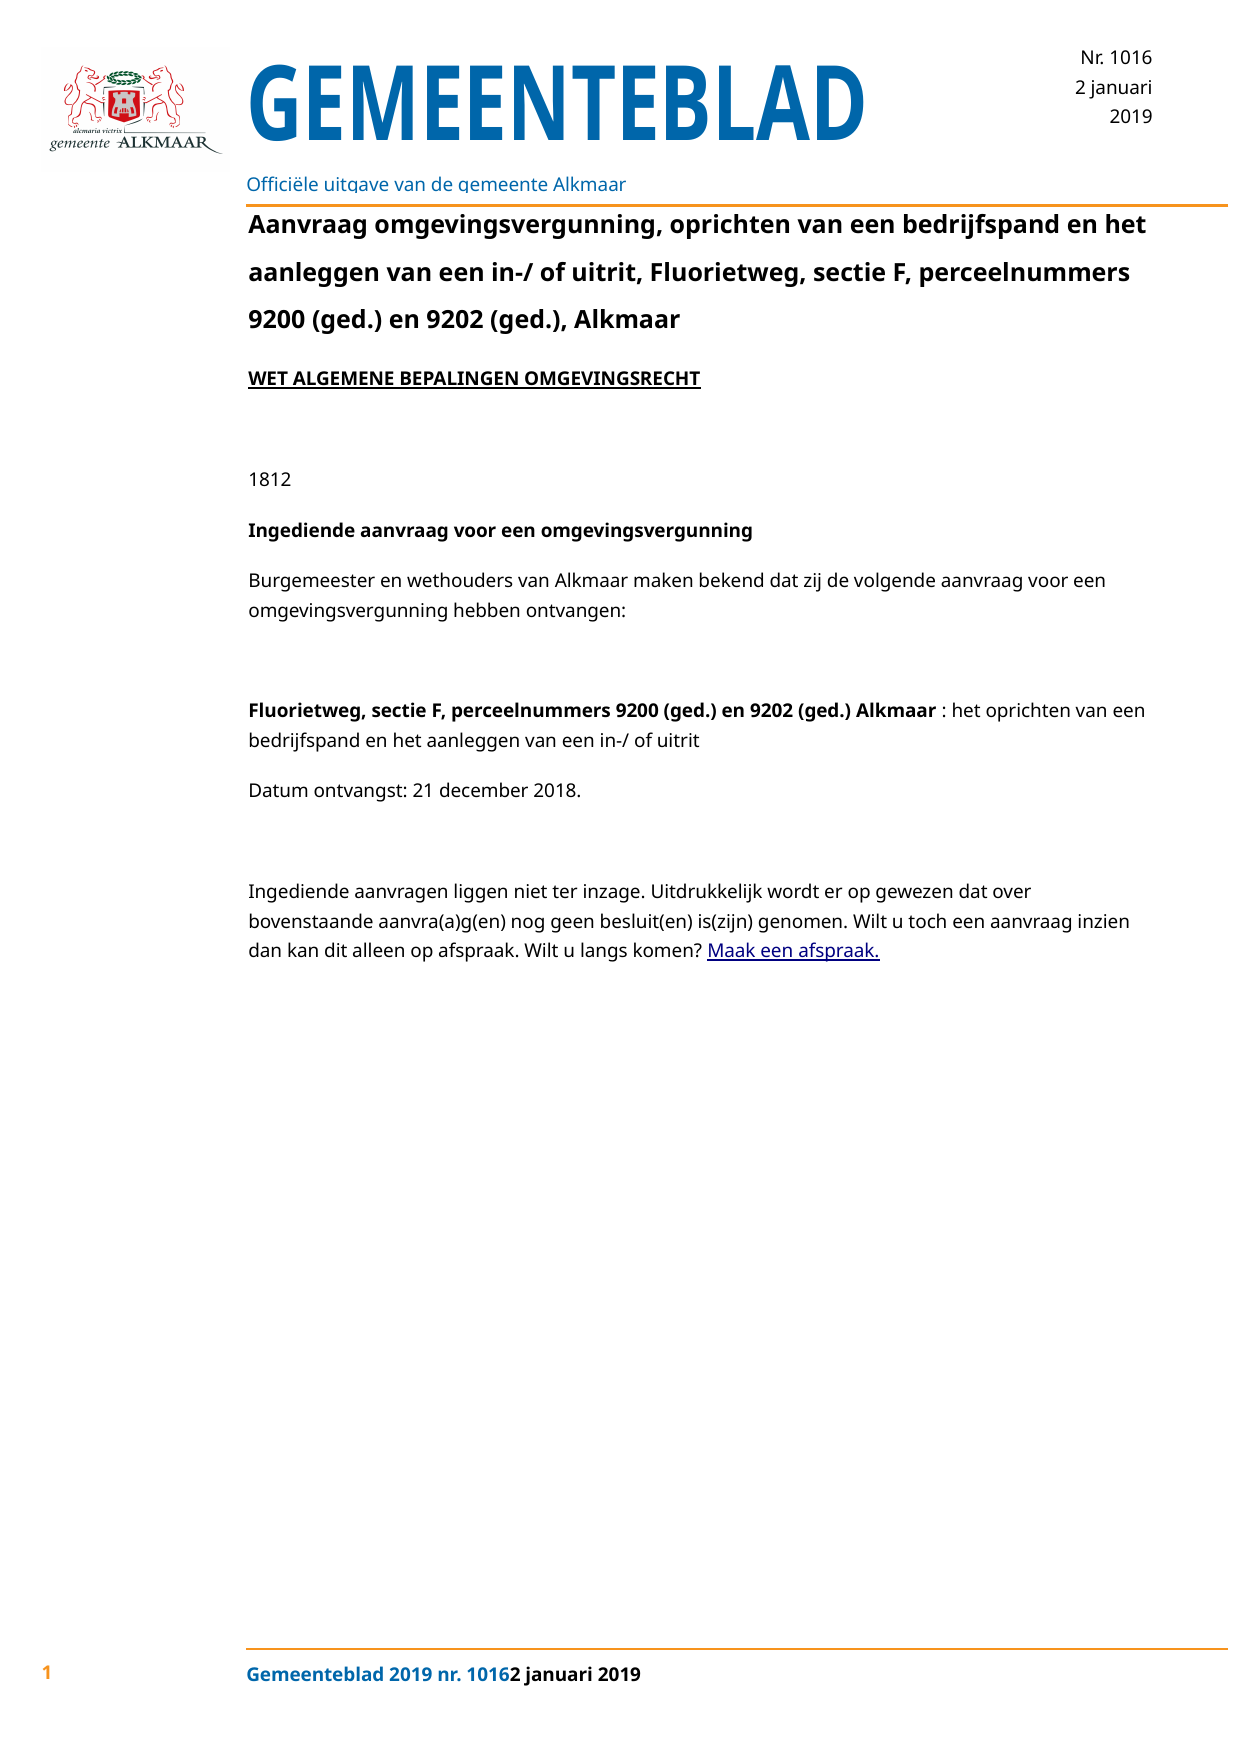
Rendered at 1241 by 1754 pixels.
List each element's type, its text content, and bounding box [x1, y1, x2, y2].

text Aanvraag omgevingsvergunning, oprichten van een bedrijfspand en het aanleggen van een in-/ of uitrit, Fluorietweg, sectie F, perceelnummers 9200 (ged.) en 9202 (ged.), Alkmaar [248, 207, 1152, 336]
text 1812 [248, 466, 1152, 492]
text Burgemeester en wethouders van Alkmaar maken bekend dat zij de volgende aanvraag voor een omgevingsvergunning hebben ontvangen: [248, 567, 1152, 622]
text Datum ontvangst: 21 december 2018. [248, 778, 1152, 803]
picture [41, 47, 231, 172]
text Fluorietweg, sectie F, perceelnummers 9200 (ged.) en 9202 (ged.) Alkmaar : het oprichten van een bedrijfspand en het aanleggen van een in-/ of uitrit [248, 698, 1152, 753]
text WET ALGEMENE BEPALINGEN OMGEVINGSRECHT [248, 366, 1152, 391]
text Ingediende aanvragen liggen niet ter inzage. Uitdrukkelijk wordt er op gewezen dat over bovenstaande aanvra(a)g(en) nog geen besluit(en) is(zijn) genomen. Wilt u toch een aanvraag inzien dan kan dit alleen op afspraak. Wilt u langs komen? Maak een afspraak. [248, 878, 1152, 963]
text Ingediende aanvraag voor een omgevingsvergunning [248, 517, 1152, 542]
